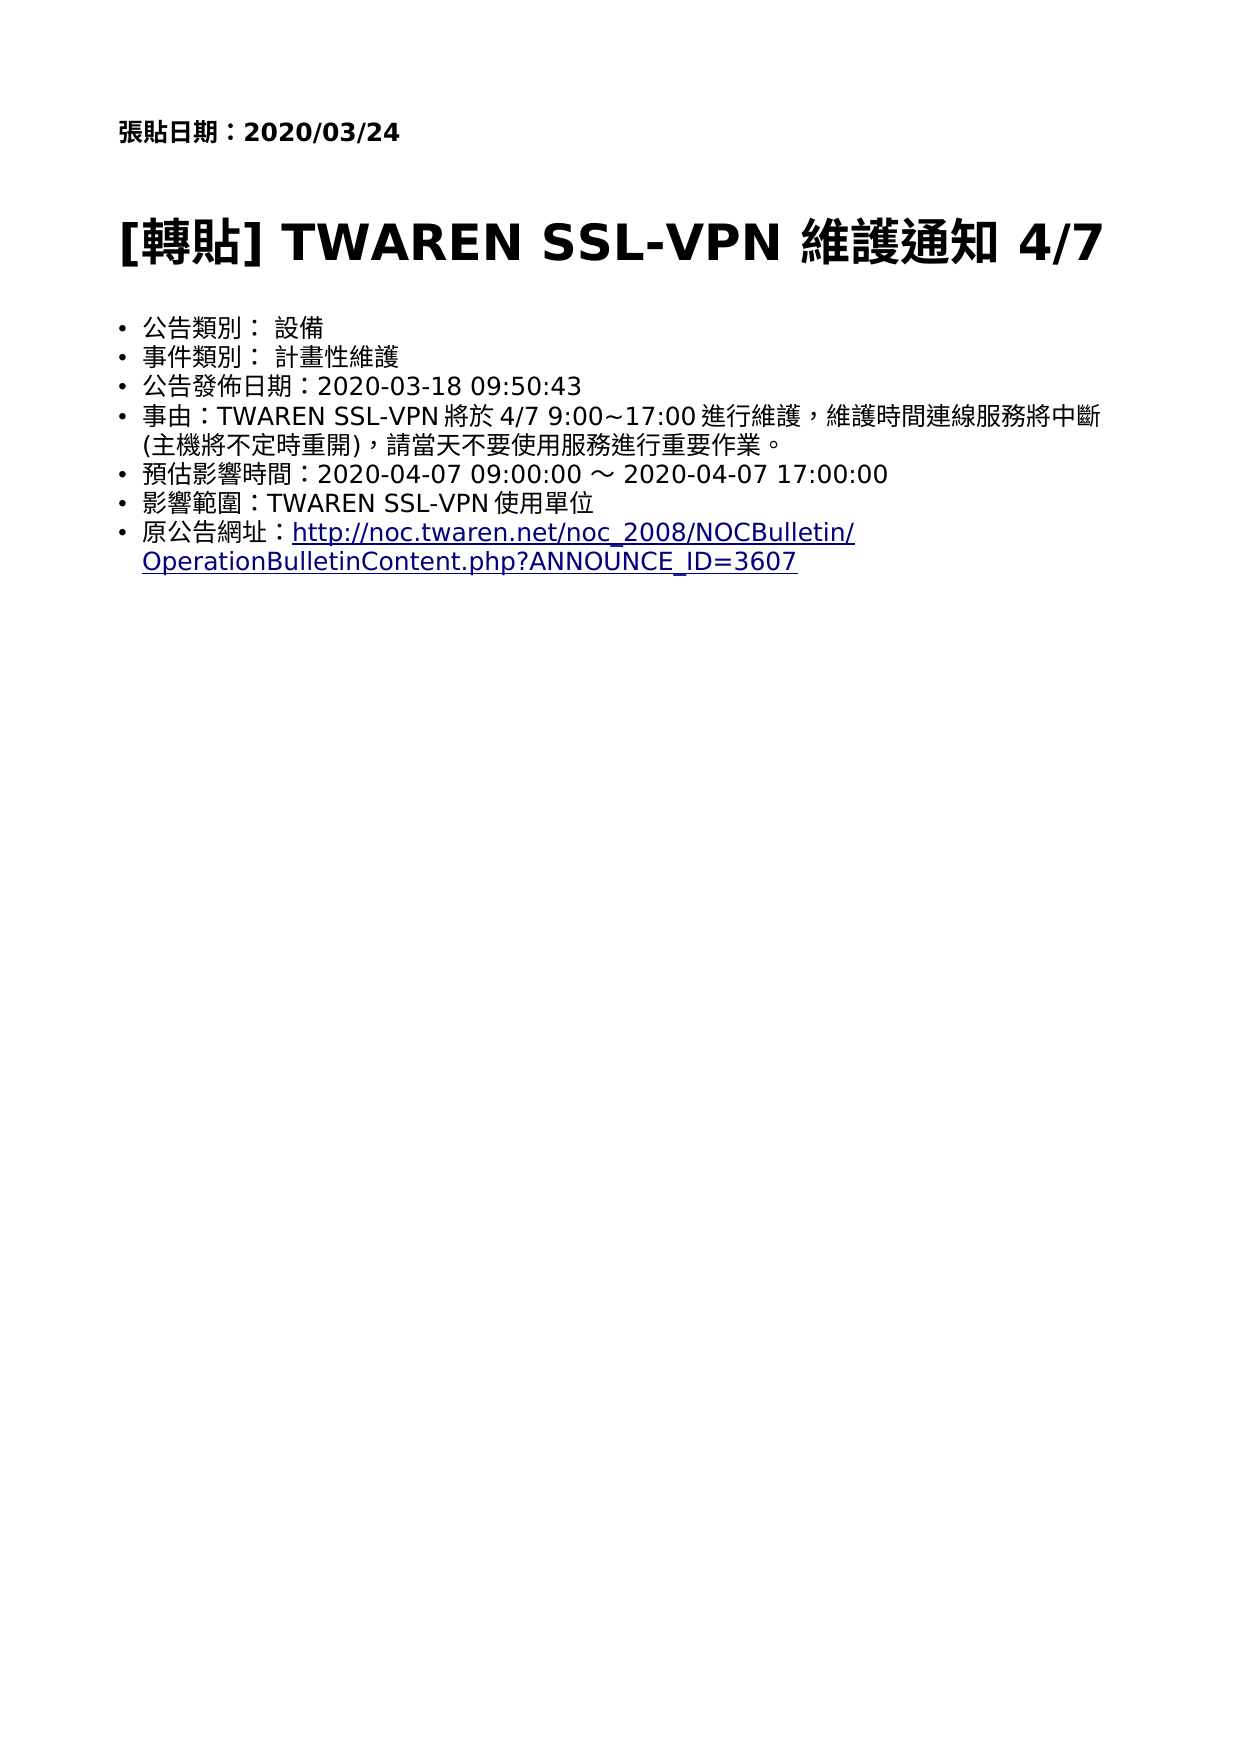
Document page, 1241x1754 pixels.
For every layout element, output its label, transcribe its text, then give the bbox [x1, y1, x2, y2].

list 事件類別： 計畫性維護 [118, 343, 1122, 372]
list 公告發佈日期：2020-03-18 09:50:43 [118, 372, 1122, 402]
list 公告類別： 設備 [118, 314, 1122, 343]
list 原公告網址：http://noc.twaren.net/noc_2008/NOCBulletin/OperationBulletinContent.php?ANNOUNCE_ID=3607 [118, 518, 1122, 577]
text 張貼日期：2020/03/24 [118, 118, 1122, 176]
list 預估影響時間：2020-04-07 09:00:00 ～ 2020-04-07 17:00:00 [118, 460, 1122, 489]
list 事由：TWAREN SSL-VPN將於4/7 9:00~17:00進行維護，維護時間連線服務將中斷(主機將不定時重開)，請當天不要使用服務進行重要作業。 [118, 402, 1122, 460]
subtitle [轉貼] TWAREN SSL-VPN 維護通知 4/7 [118, 214, 1122, 272]
list 影響範圍：TWAREN SSL-VPN使用單位 [118, 489, 1122, 518]
